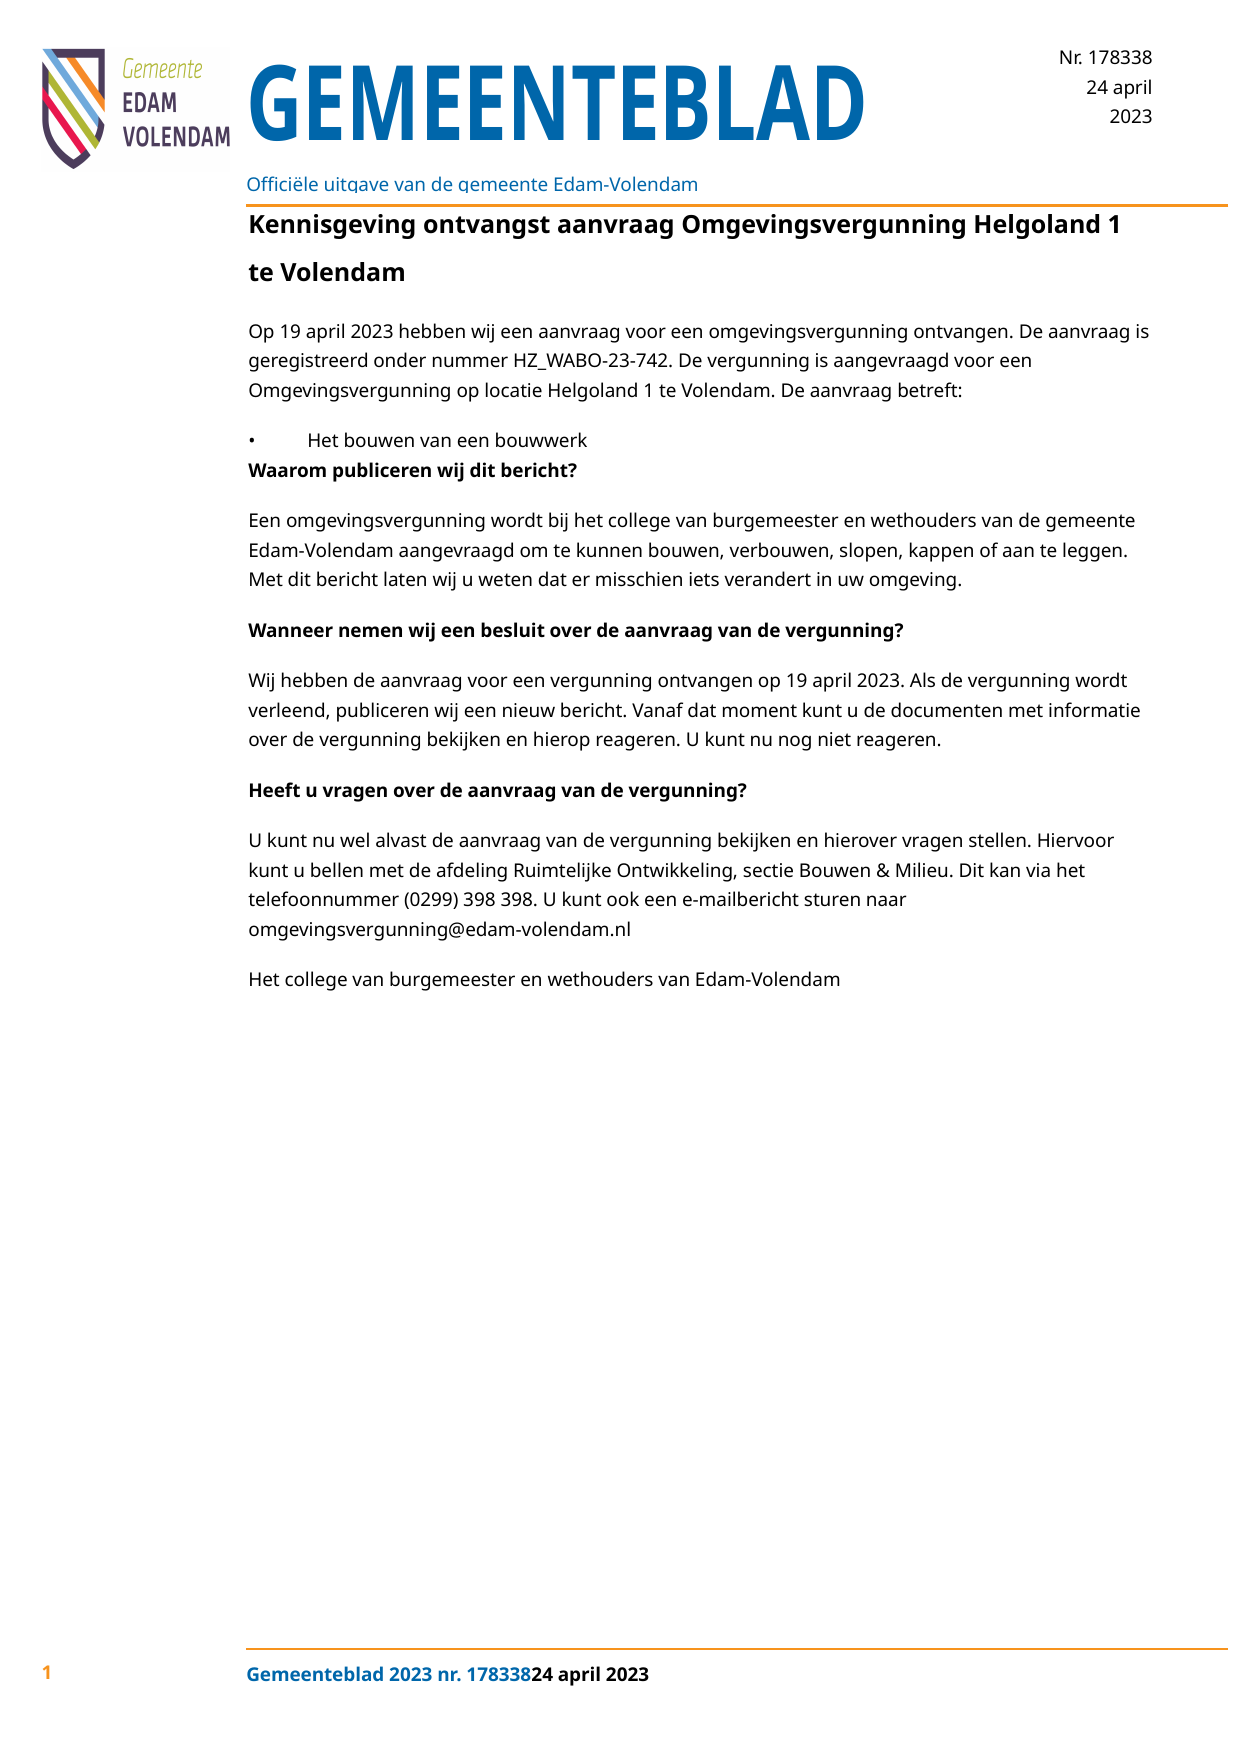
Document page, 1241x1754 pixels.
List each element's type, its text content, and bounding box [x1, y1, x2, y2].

text U kunt nu wel alvast de aanvraag van de vergunning bekijken en hierover vragen stellen. Hiervoor kunt u bellen met de afdeling Ruimtelijke Ontwikkeling, sectie Bouwen & Milieu. Dit kan via het telefoonnummer (0299) 398 398. U kunt ook een e-mailbericht sturen naar omgevingsvergunning@edam-volendam.nl [248, 827, 1152, 942]
text Op 19 april 2023 hebben wij een aanvraag voor een omgevingsvergunning ontvangen. De aanvraag is geregistreerd onder nummer HZ_WABO-23-742. De vergunning is aangevraagd voor een Omgevingsvergunning op locatie Helgoland 1 te Volendam. De aanvraag betreft: [248, 318, 1152, 403]
text Waarom publiceren wij dit bericht? [248, 457, 1152, 483]
text Wij hebben de aanvraag voor een vergunning ontvangen op 19 april 2023. Als de vergunning wordt verleend, publiceren wij een nieuw bericht. Vanaf dat moment kunt u de documenten met informatie over de vergunning bekijken en hierop reageren. U kunt nu nog niet reageren. [248, 667, 1152, 752]
text Een omgevingsvergunning wordt bij het college van burgemeester en wethouders van de gemeente Edam-Volendam aangevraagd om te kunnen bouwen, verbouwen, slopen, kappen of aan te leggen. Met dit bericht laten wij u weten dat er misschien iets verandert in uw omgeving. [248, 507, 1152, 592]
picture [41, 47, 231, 172]
text Kennisgeving ontvangst aanvraag Omgevingsvergunning Helgoland 1 te Volendam [248, 207, 1152, 288]
list Het bouwen van een bouwwerk [248, 427, 1152, 453]
text Heeft u vragen over de aanvraag van de vergunning? [248, 777, 1152, 803]
text Wanneer nemen wij een besluit over de aanvraag van de vergunning? [248, 617, 1152, 643]
text Het college van burgemeester en wethouders van Edam-Volendam [248, 967, 1152, 992]
